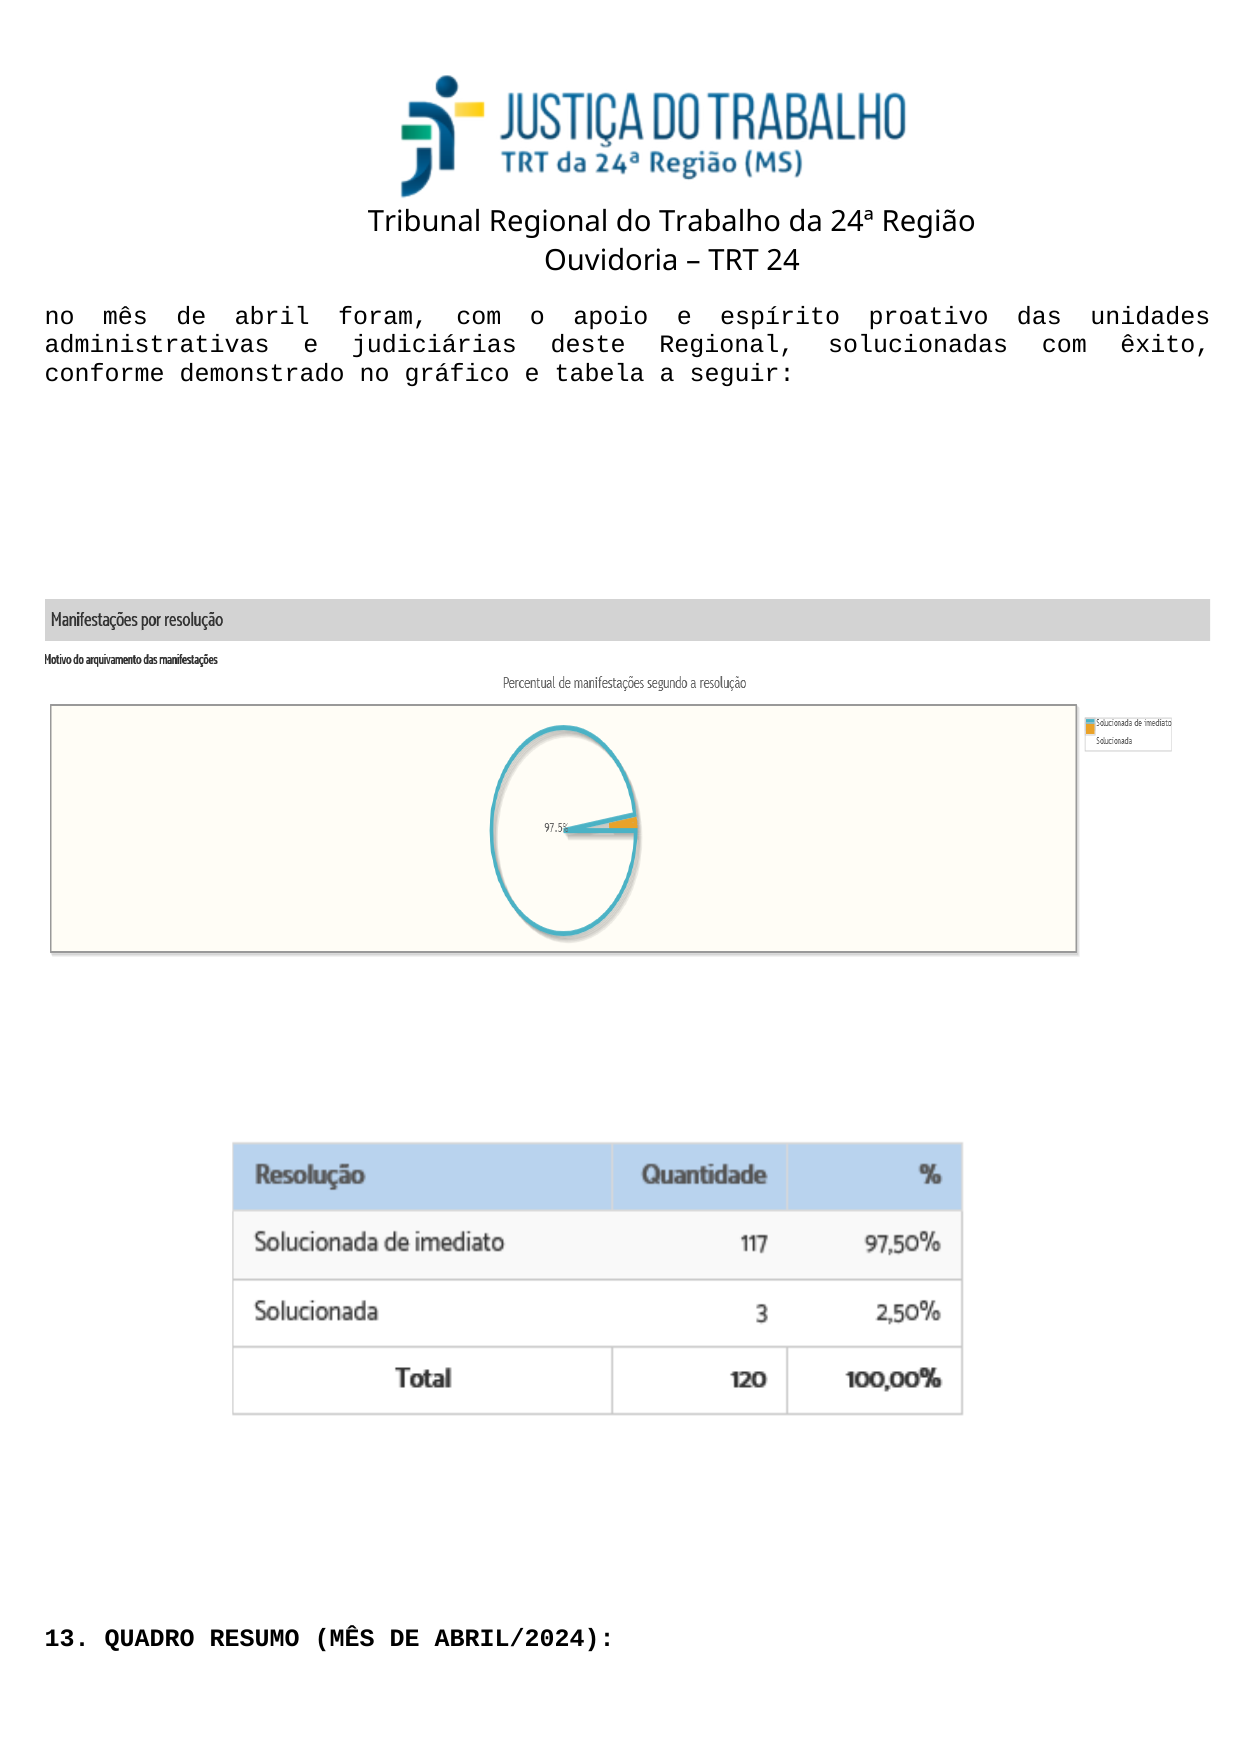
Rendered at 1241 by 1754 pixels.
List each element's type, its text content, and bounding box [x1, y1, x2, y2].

text 13. QUADRO RESUMO (MÊS DE ABRIL/2024): [44, 1626, 1211, 1654]
text no mês de abril foram, com o apoio e espírito proativo das unidades administrativas e judiciárias deste Regional, solucionadas com êxito, conforme demonstrado no gráfico e tabela a seguir: [44, 303, 1211, 388]
